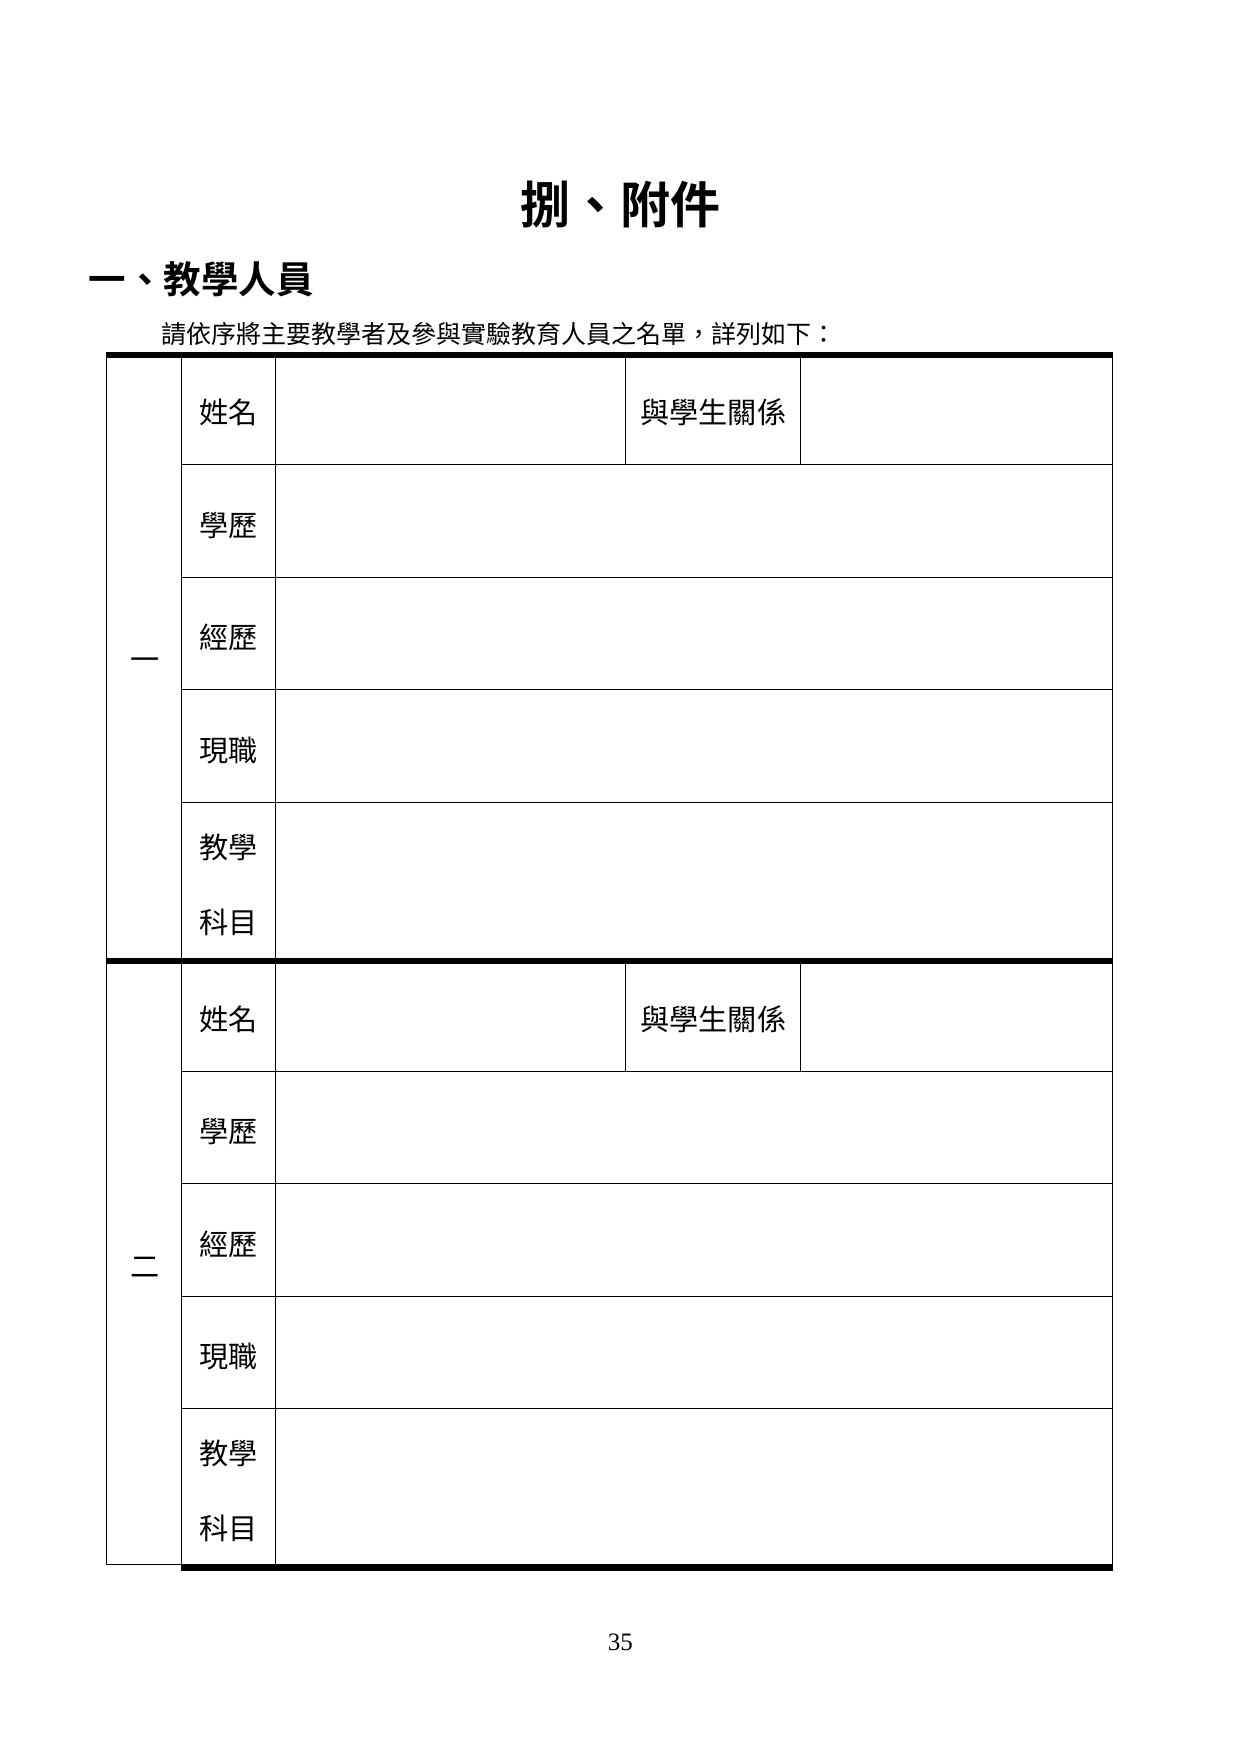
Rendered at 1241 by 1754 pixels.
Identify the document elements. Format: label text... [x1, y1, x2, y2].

table_cell 姓名 [182, 964, 275, 1071]
table_header 一 [107, 358, 181, 958]
table_cell [276, 1409, 1112, 1564]
table_cell 現職 [182, 690, 275, 802]
table_cell [276, 1072, 1112, 1183]
table_cell 二 [107, 964, 181, 1564]
text 一、教學人員 [89, 239, 1152, 314]
table_cell [276, 578, 1112, 689]
text 捌、附件 [89, 164, 1152, 239]
table_cell [276, 964, 625, 1071]
table_header [276, 358, 625, 464]
table_header 與學生關係 [626, 358, 800, 464]
table_cell [276, 1297, 1112, 1408]
table_cell 學歷 [182, 1072, 275, 1183]
table_cell 教學科目 [182, 803, 275, 958]
table_cell 與學生關係 [626, 964, 800, 1071]
table_cell [276, 1184, 1112, 1296]
table_cell 現職 [182, 1297, 275, 1408]
table_cell 教學科目 [182, 1409, 275, 1564]
table_cell 學歷 [182, 465, 275, 577]
table_header [801, 358, 1112, 464]
table_cell 經歷 [182, 578, 275, 689]
table_header 姓名 [182, 358, 275, 464]
table_cell [276, 690, 1112, 802]
table_cell 經歷 [182, 1184, 275, 1296]
text 請依序將主要教學者及參與實驗教育人員之名單，詳列如下： [88, 314, 1152, 352]
table_cell [801, 964, 1112, 1071]
table_cell [276, 803, 1112, 958]
table_cell [276, 465, 1112, 577]
